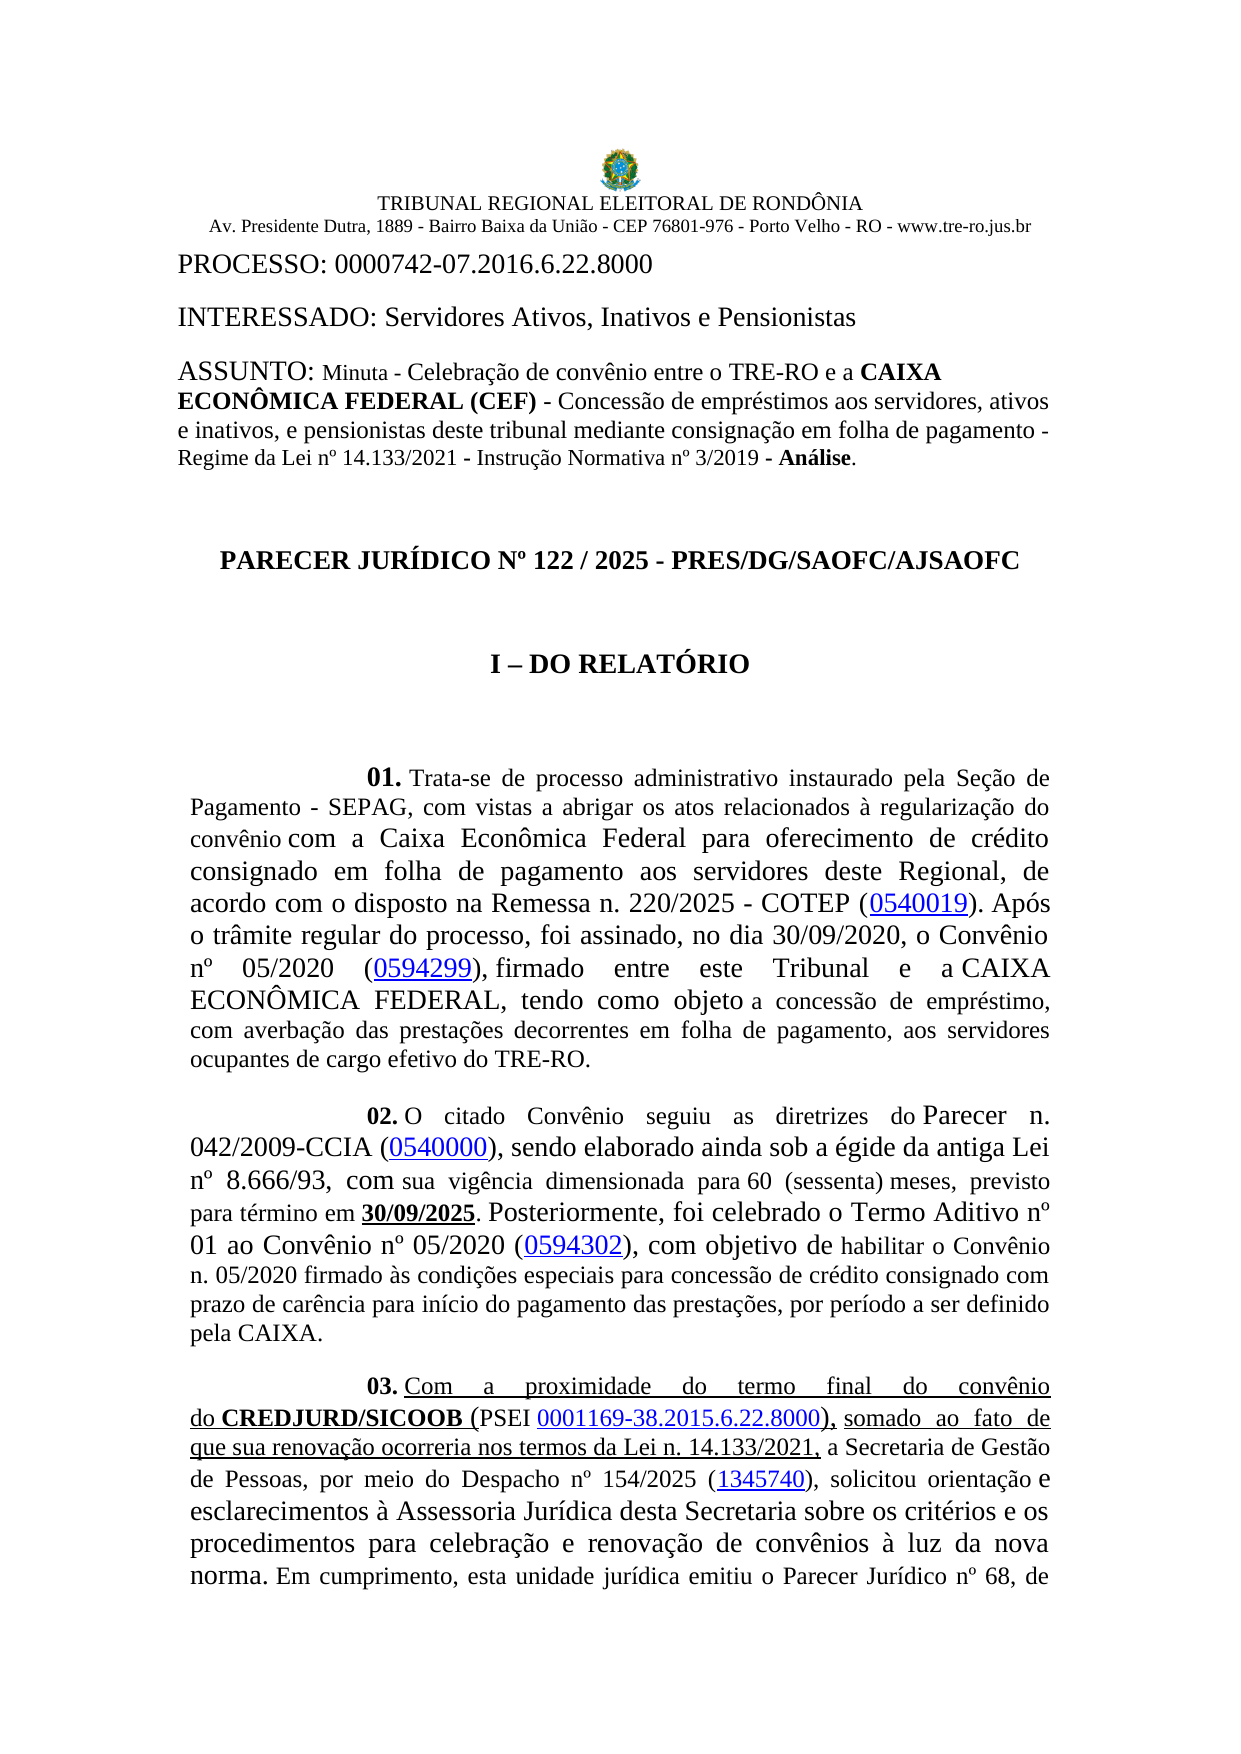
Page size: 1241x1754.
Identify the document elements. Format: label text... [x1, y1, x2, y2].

text ASSUNTO: Minuta - Celebração de convênio entre o TRE-RO e a CAIXA ECONÔMICA FEDERAL (CEF) - Concessão de empréstimos aos servidores, ativos e inativos, e pensionistas deste tribunal mediante consignação em folha de pagamento - Regime da Lei nº 14.133/2021 - Instrução Normativa nº 3/2019 - Análise. [177, 354, 1063, 470]
text 01. Trata-se de processo administrativo instaurado pela Seção de Pagamento - SEPAG, com vistas a abrigar os atos relacionados à regularização do convênio com a Caixa Econômica Federal para oferecimento de crédito consignado em folha de pagamento aos servidores deste Regional, de acordo com o disposto na Remessa n. 220/2025 - COTEP (0540019). Após o trâmite regular do processo, foi assinado, no dia 30/09/2020, o Convênio nº 05/2020 (0594299), firmado entre este Tribunal e a CAIXA ECONÔMICA FEDERAL, tendo como objeto a concessão de empréstimo, com averbação das prestações decorrentes em folha de pagamento, aos servidores ocupantes de cargo efetivo do TRE-RO. [190, 760, 1051, 1073]
text I – DO RELATÓRIO [177, 647, 1063, 680]
text 03. Com a proximidade do termo final do convênio do CREDJURD/SICOOB (PSEI 0001169-38.2015.6.22.8000), somado ao fato de que sua renovação ocorreria nos termos da Lei n. 14.133/2021, a Secretaria de Gestão de Pessoas, por meio do Despacho nº 154/2025 (1345740), solicitou orientação e esclarecimentos à Assessoria Jurídica desta Secretaria sobre os critérios e os procedimentos para celebração e renovação de convênios à luz da nova norma. Em cumprimento, esta unidade jurídica emitiu o Parecer Jurídico nº 68, de [190, 1371, 1051, 1591]
text INTERESSADO: Servidores Ativos, Inativos e Pensionistas [177, 301, 1063, 333]
text Av. Presidente Dutra, 1889 - Bairro Baixa da União - CEP 76801-976 - Porto Velho - RO - www.tre-ro.jus.br [177, 215, 1063, 237]
text Parecer Jurídico Nº 122 / 2025 - PRES/DG/SAOFC/AJSAOFC [177, 544, 1063, 575]
text 02. O citado Convênio seguiu as diretrizes do Parecer n. 042/2009-CCIA (0540000), sendo elaborado ainda sob a égide da antiga Lei nº 8.666/93, com sua vigência dimensionada para 60 (sessenta) meses, previsto para término em 30/09/2025. Posteriormente, foi celebrado o Termo Aditivo nº 01 ao Convênio nº 05/2020 (0594302), com objetivo de habilitar o Convênio n. 05/2020 firmado às condições especiais para concessão de crédito consignado com prazo de carência para início do pagamento das prestações, por período a ser definido pela CAIXA. [190, 1098, 1051, 1346]
text TRIBUNAL REGIONAL ELEITORAL DE RONDÔNIA [177, 191, 1063, 215]
text PROCESSO: 0000742-07.2016.6.22.8000 [177, 247, 1063, 280]
